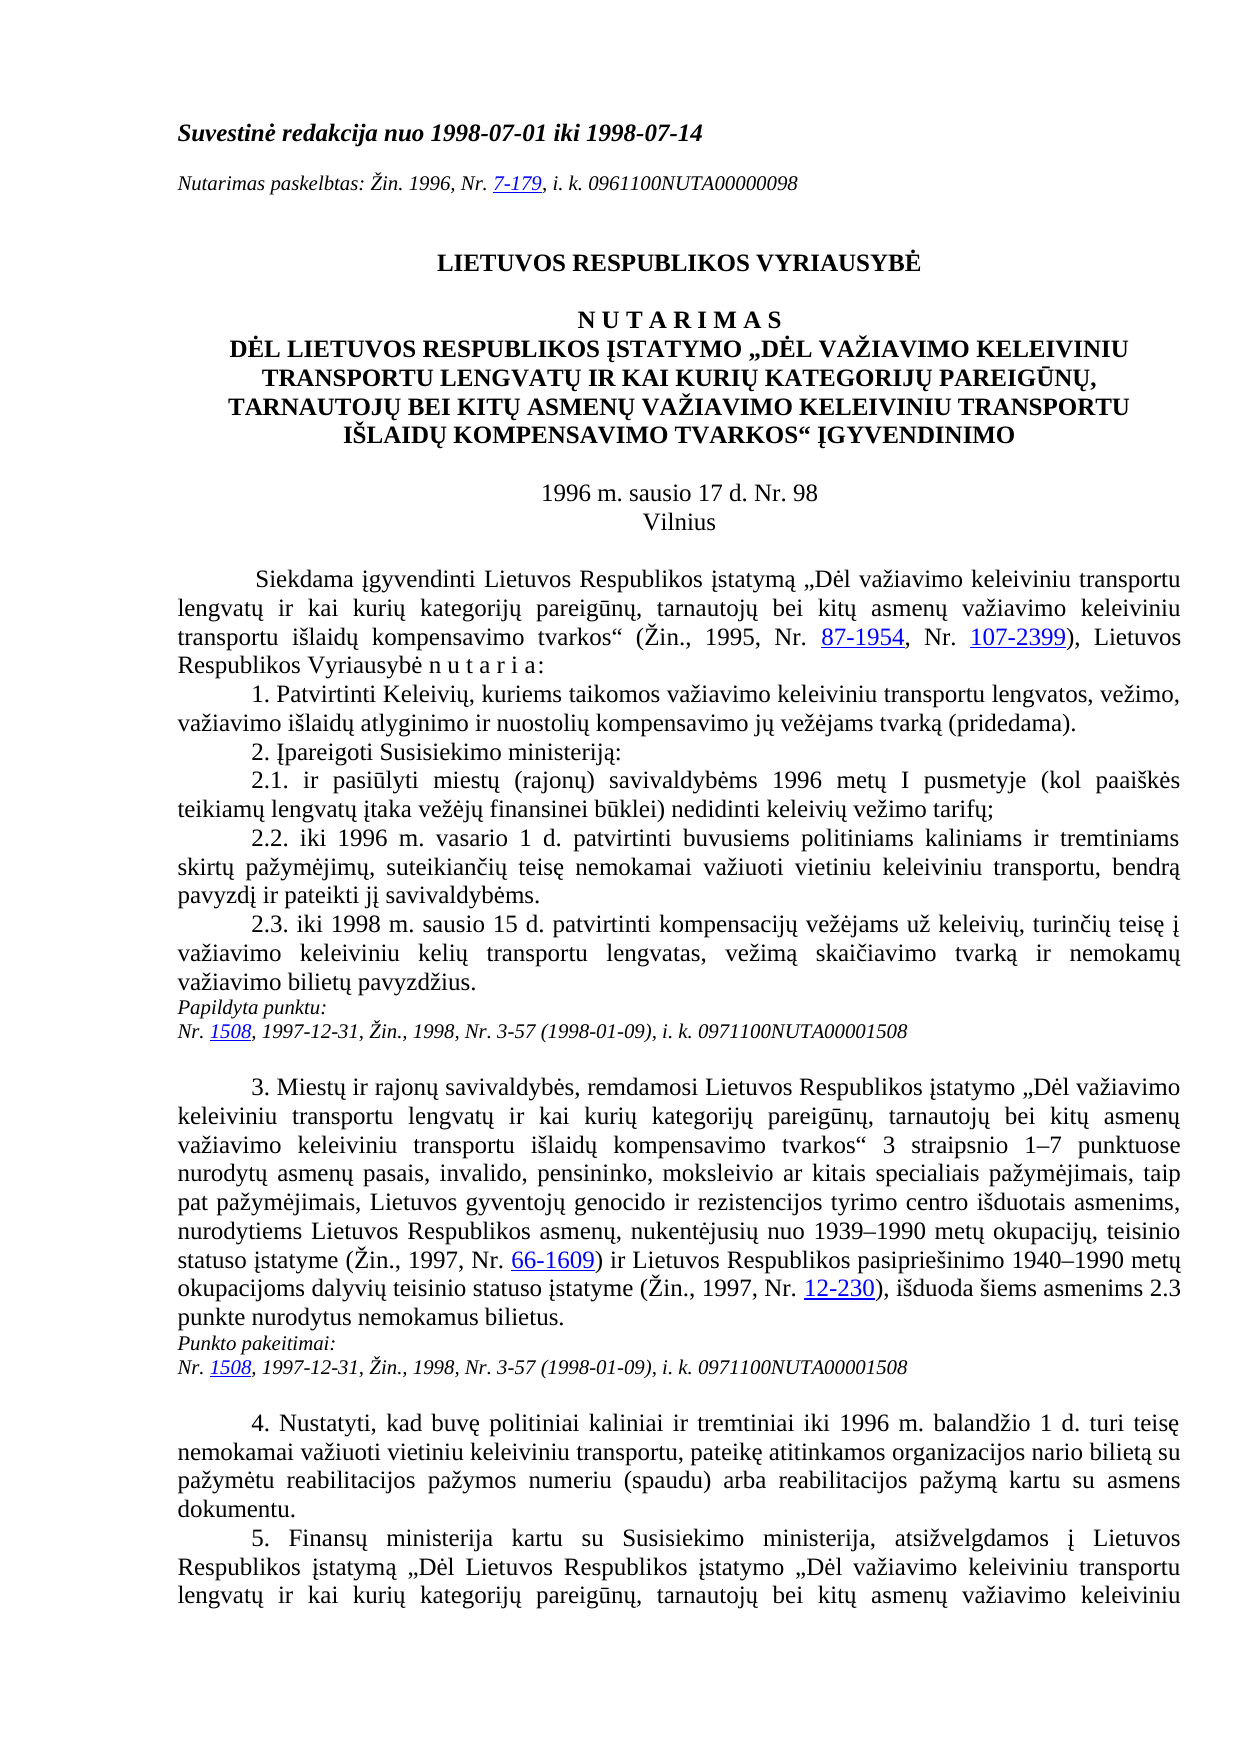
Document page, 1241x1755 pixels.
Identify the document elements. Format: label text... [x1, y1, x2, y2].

text 1996 m. sausio 17 d. Nr. 98 [177, 478, 1181, 507]
text Suvestinė redakcija nuo 1998-07-01 iki 1998-07-14 [177, 118, 1181, 147]
text Siekdama įgyvendinti Lietuvos Respublikos įstatymą „Dėl važiavimo keleiviniu transportu lengvatų ir kai kurių kategorijų pareigūnų, tarnautojų bei kitų asmenų važiavimo keleiviniu transportu išlaidų kompensavimo tvarkos“ (Žin., 1995, Nr. 87-1954, Nr. 107-2399), Lietuvos Respublikos Vyriausybė nutaria: [177, 564, 1181, 679]
text DĖL LIETUVOS RESPUBLIKOS ĮSTATYMO „DĖL VAŽIAVIMO KELEIVINIU TRANSPORTU LENGVATŲ IR KAI KURIŲ KATEGORIJŲ PAREIGŪNŲ, TARNAUTOJŲ BEI KITŲ ASMENŲ VAŽIAVIMO KELEIVINIU TRANSPORTU IŠLAIDŲ KOMPENSAVIMO TVARKOS“ ĮGYVENDINIMO [177, 334, 1181, 449]
text Vilnius [177, 507, 1181, 535]
text 2.3. iki 1998 m. sausio 15 d. patvirtinti kompensacijų vežėjams už keleivių, turinčių teisę į važiavimo keleiviniu kelių transportu lengvatas, vežimą skaičiavimo tvarką ir nemokamų važiavimo bilietų pavyzdžius. [177, 909, 1181, 995]
text 2. Įpareigoti Susisiekimo ministeriją: [177, 737, 1181, 765]
text 2.2. iki 1996 m. vasario 1 d. patvirtinti buvusiems politiniams kaliniams ir tremtiniams skirtų pažymėjimų, suteikiančių teisę nemokamai važiuoti vietiniu keleiviniu transportu, bendrą pavyzdį ir pateikti jį savivaldybėms. [177, 823, 1181, 909]
text Nutarimas paskelbtas: Žin. 1996, Nr. 7-179, i. k. 0961100NUTA00000098 [177, 171, 1181, 195]
text 5. Finansų ministerija kartu su Susisiekimo ministerija, atsižvelgdamos į Lietuvos Respublikos įstatymą „Dėl Lietuvos Respublikos įstatymo „Dėl važiavimo keleiviniu transportu lengvatų ir kai kurių kategorijų pareigūnų, tarnautojų bei kitų asmenų važiavimo keleiviniu [177, 1523, 1181, 1609]
text Papildyta punktu: [177, 995, 1181, 1019]
text 4. Nustatyti, kad buvę politiniai kaliniai ir tremtiniai iki 1996 m. balandžio 1 d. turi teisę nemokamai važiuoti vietiniu keleiviniu transportu, pateikę atitinkamos organizacijos nario bilietą su pažymėtu reabilitacijos pažymos numeriu (spaudu) arba reabilitacijos pažymą kartu su asmens dokumentu. [177, 1408, 1181, 1523]
text 3. Miestų ir rajonų savivaldybės, remdamosi Lietuvos Respublikos įstatymo „Dėl važiavimo keleiviniu transportu lengvatų ir kai kurių kategorijų pareigūnų, tarnautojų bei kitų asmenų važiavimo keleiviniu transportu išlaidų kompensavimo tvarkos“ 3 straipsnio 1–7 punktuose nurodytų asmenų pasais, invalido, pensininko, moksleivio ar kitais specialiais pažymėjimais, taip pat pažymėjimais, Lietuvos gyventojų genocido ir rezistencijos tyrimo centro išduotais asmenims, nurodytiems Lietuvos Respublikos asmenų, nukentėjusių nuo 1939–1990 metų okupacijų, teisinio statuso įstatyme (Žin., 1997, Nr. 66-1609) ir Lietuvos Respublikos pasipriešinimo 1940–1990 metų okupacijoms dalyvių teisinio statuso įstatyme (Žin., 1997, Nr. 12-230), išduoda šiems asmenims 2.3 punkte nurodytus nemokamus bilietus. [177, 1072, 1181, 1331]
text 2.1. ir pasiūlyti miestų (rajonų) savivaldybėms 1996 metų I pusmetyje (kol paaiškės teikiamų lengvatų įtaka vežėjų finansinei būklei) nedidinti keleivių vežimo tarifų; [177, 765, 1181, 823]
text 1. Patvirtinti Keleivių, kuriems taikomos važiavimo keleiviniu transportu lengvatos, vežimo, važiavimo išlaidų atlyginimo ir nuostolių kompensavimo jų vežėjams tvarką (pridedama). [177, 679, 1181, 737]
text Punkto pakeitimai: [177, 1331, 1181, 1355]
text Nr. 1508, 1997-12-31, Žin., 1998, Nr. 3-57 (1998-01-09), i. k. 0971100NUTA00001508 [177, 1355, 1181, 1379]
text N U T A R I M A S [177, 305, 1181, 334]
text LIETUVOS RESPUBLIKOS VYRIAUSYBĖ [177, 248, 1181, 277]
text Nr. 1508, 1997-12-31, Žin., 1998, Nr. 3-57 (1998-01-09), i. k. 0971100NUTA00001508 [177, 1019, 1181, 1043]
